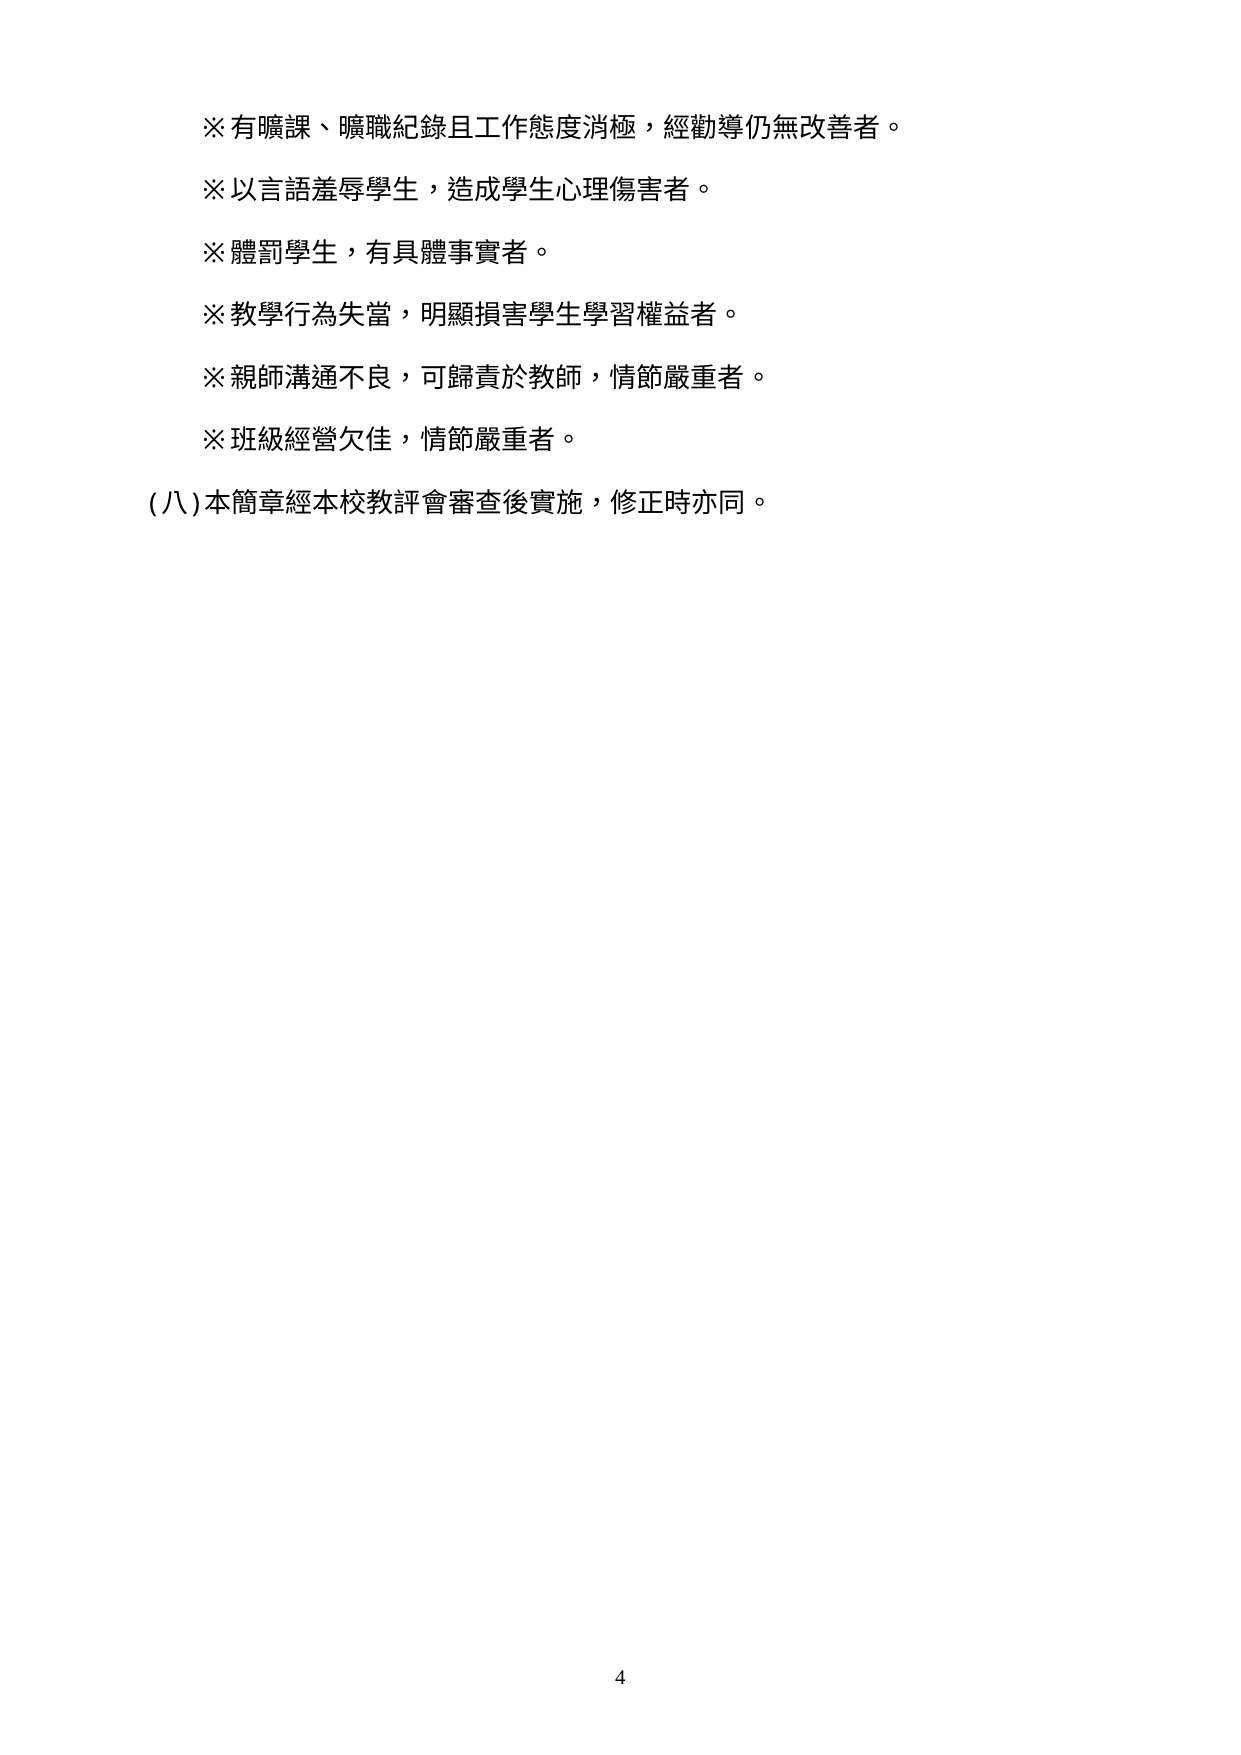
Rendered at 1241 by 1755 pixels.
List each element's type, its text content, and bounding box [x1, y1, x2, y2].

text ※以言語羞辱學生，造成學生心理傷害者。 [198, 146, 1146, 209]
text ※教學行為失當，明顯損害學生學習權益者。 [198, 271, 1146, 334]
text ※班級經營欠佳，情節嚴重者。 [198, 396, 1146, 459]
text ※有曠課、曠職紀錄且工作態度消極，經勸導仍無改善者。 [198, 84, 1146, 146]
text ※親師溝通不良，可歸責於教師，情節嚴重者。 [198, 334, 1146, 396]
text (八)本簡章經本校教評會審查後實施，修正時亦同。 [144, 459, 1146, 521]
text ※體罰學生，有具體事實者。 [198, 209, 1146, 271]
